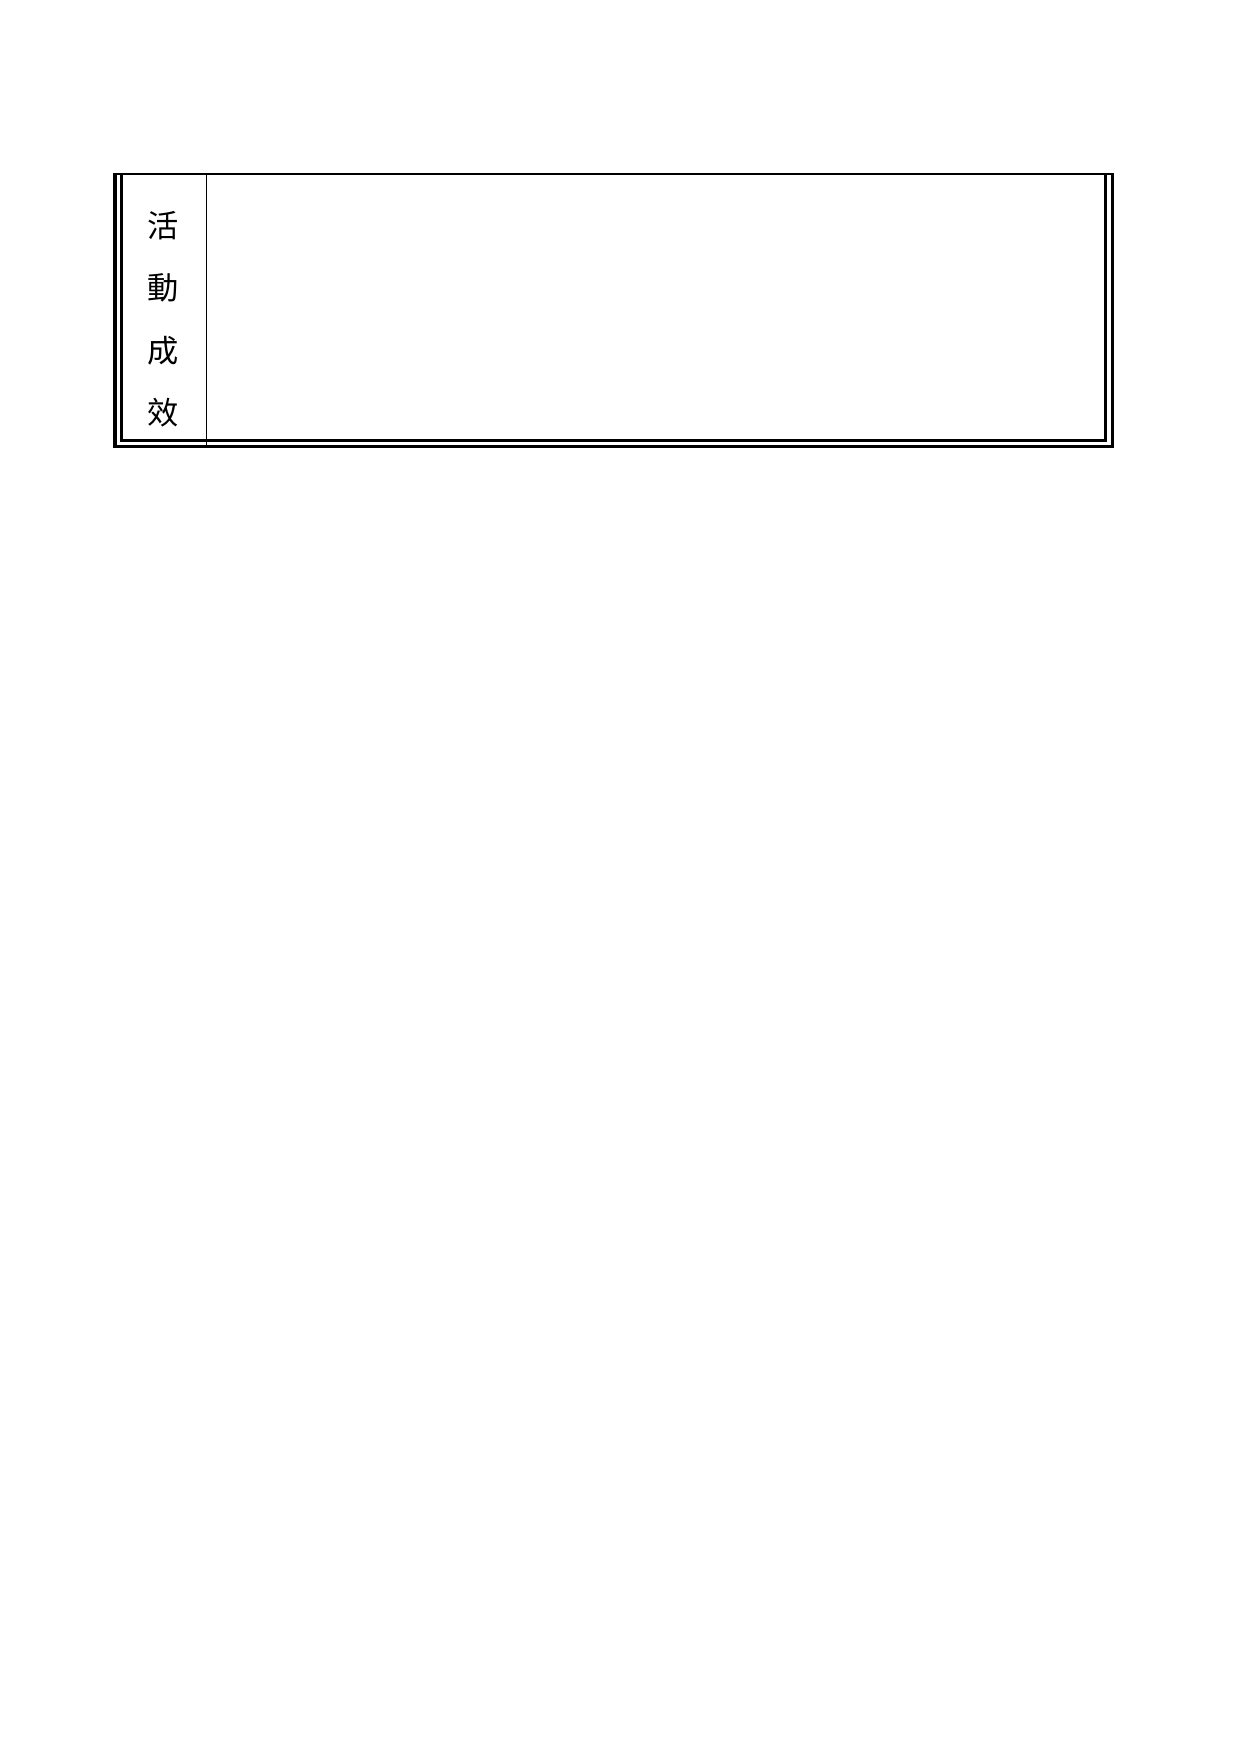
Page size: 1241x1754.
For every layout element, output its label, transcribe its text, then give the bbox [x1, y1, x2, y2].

table_cell 活動成效 [123, 175, 206, 439]
table_cell [207, 175, 1104, 439]
